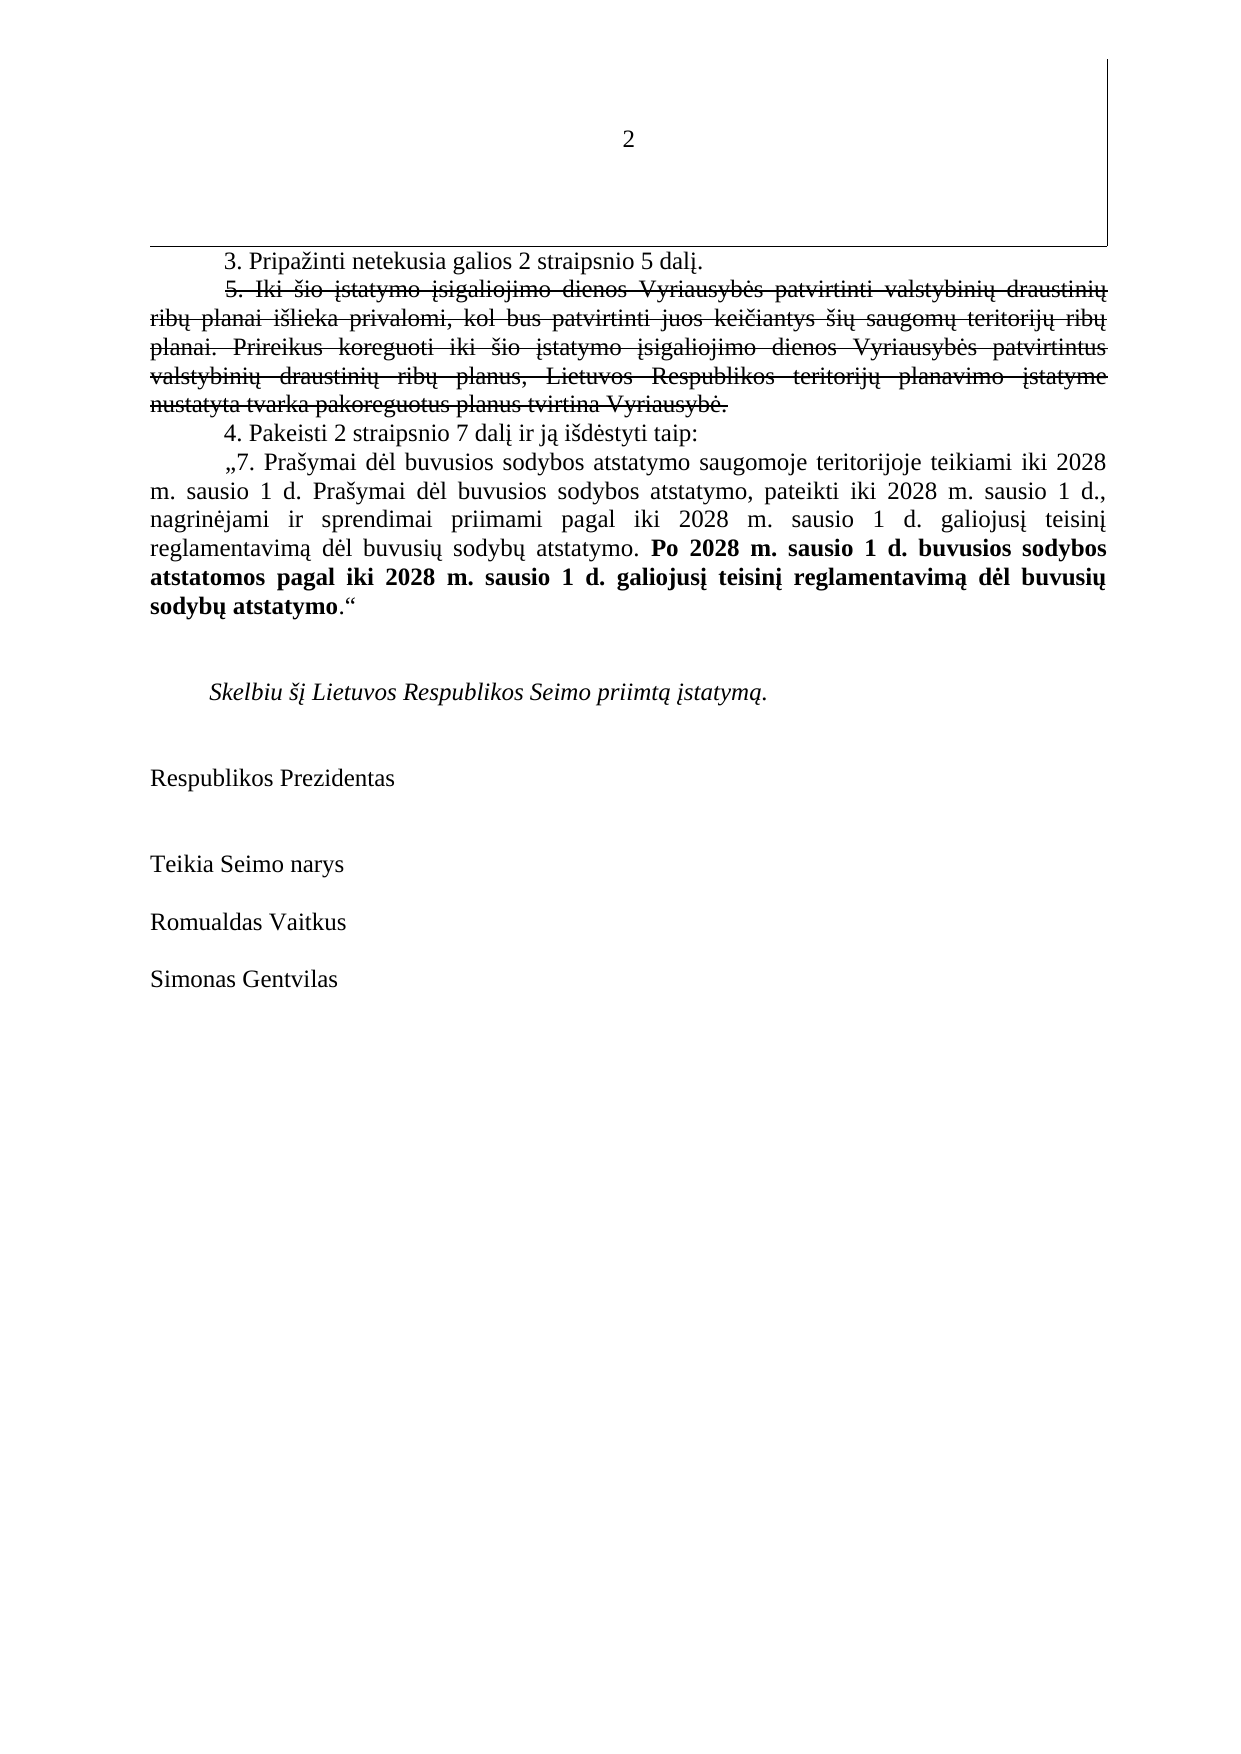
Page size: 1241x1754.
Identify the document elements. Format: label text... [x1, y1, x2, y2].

text 5. Iki šio įstatymo įsigaliojimo dienos Vyriausybės patvirtinti valstybinių draustinių ribų planai išlieka privalomi, kol bus patvirtinti juos keičiantys šių saugomų teritorijų ribų planai. Prireikus koreguoti iki šio įstatymo įsigaliojimo dienos Vyriausybės patvirtintus valstybinių draustinių ribų planus, Lietuvos Respublikos teritorijų planavimo įstatyme nustatyta tvarka pakoreguotus planus tvirtina Vyriausybė. [150, 378, 1107, 418]
text Romualdas Vaitkus [150, 907, 1107, 936]
text 5. Iki šio įstatymo įsigaliojimo dienos Vyriausybės patvirtinti valstybinių draustinių ribų planai išlieka privalomi, kol bus patvirtinti juos keičiantys šių saugomų teritorijų ribų planai. Prireikus koreguoti iki šio įstatymo įsigaliojimo dienos Vyriausybės patvirtintus valstybinių draustinių ribų planus, Lietuvos Respublikos teritorijų planavimo įstatyme nustatyta tvarka pakoreguotus planus tvirtina Vyriausybė. [150, 320, 1107, 348]
text „7. Prašymai dėl buvusios sodybos atstatymo saugomoje teritorijoje teikiami iki 2028 m. sausio 1 d. Prašymai dėl buvusios sodybos atstatymo, pateikti iki 2028 m. sausio 1 d., nagrinėjami ir sprendimai priimami pagal iki 2028 m. sausio 1 d. galiojusį teisinį reglamentavimą dėl buvusių sodybų atstatymo. Po 2028 m. sausio 1 d. buvusios sodybos atstatomos pagal iki 2028 m. sausio 1 d. galiojusį teisinį reglamentavimą dėl buvusių sodybų atstatymo.“ [150, 447, 1107, 619]
text 5. Iki šio įstatymo įsigaliojimo dienos Vyriausybės patvirtinti valstybinių draustinių ribų planai išlieka privalomi, kol bus patvirtinti juos keičiantys šių saugomų teritorijų ribų planai. Prireikus koreguoti iki šio įstatymo įsigaliojimo dienos Vyriausybės patvirtintus valstybinių draustinių ribų planus, Lietuvos Respublikos teritorijų planavimo įstatyme nustatyta tvarka pakoreguotus planus tvirtina Vyriausybė. [150, 349, 1107, 376]
text 3. Pripažinti netekusia galios 2 straipsnio 5 dalį. [150, 246, 1107, 274]
text 4. Pakeisti 2 straipsnio 7 dalį ir ją išdėstyti taip: [150, 418, 1107, 447]
text Skelbiu šį Lietuvos Respublikos Seimo priimtą įstatymą. [209, 677, 1107, 706]
text Teikia Seimo narys [150, 849, 1107, 878]
text Simonas Gentvilas [150, 964, 1107, 993]
text Respublikos Prezidentas [150, 763, 1107, 792]
text 5. Iki šio įstatymo įsigaliojimo dienos Vyriausybės patvirtinti valstybinių draustinių ribų planai išlieka privalomi, kol bus patvirtinti juos keičiantys šių saugomų teritorijų ribų planai. Prireikus koreguoti iki šio įstatymo įsigaliojimo dienos Vyriausybės patvirtintus valstybinių draustinių ribų planus, Lietuvos Respublikos teritorijų planavimo įstatyme nustatyta tvarka pakoreguotus planus tvirtina Vyriausybė. [150, 274, 1107, 319]
